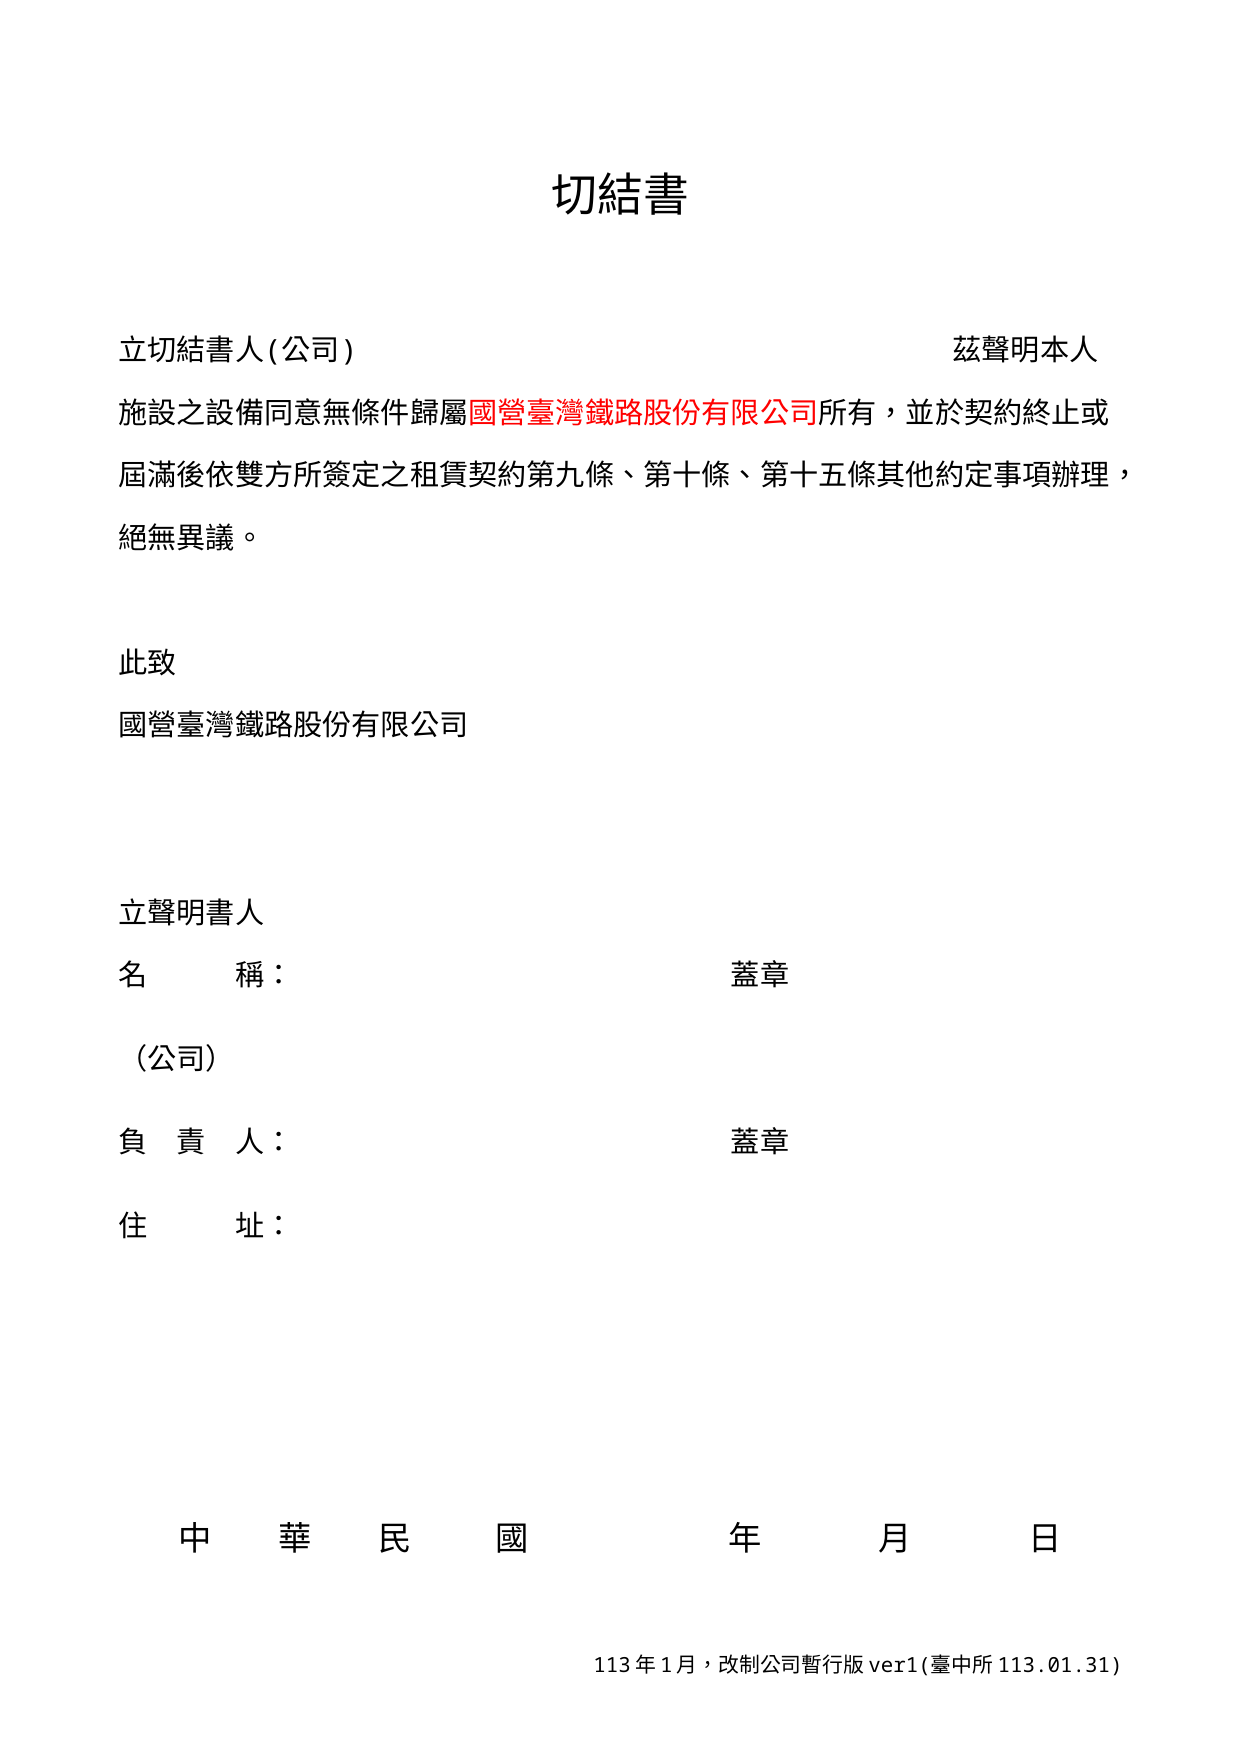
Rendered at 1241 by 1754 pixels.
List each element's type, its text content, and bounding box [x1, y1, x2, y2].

text 此致 [118, 619, 1122, 681]
text 立切結書人(公司) 茲聲明本人施設之設備同意無條件歸屬國營臺灣鐵路股份有限公司所有，並於契約終止或屆滿後依雙方所簽定之租賃契約第九條、第十條、第十五條其他約定事項辦理，絕無異議。 [118, 306, 1122, 556]
text 負 責 人： 蓋章 [118, 1098, 1122, 1161]
text 住 址： [118, 1182, 1122, 1244]
text 國營臺灣鐵路股份有限公司 [118, 681, 1122, 744]
text 切結書 [118, 119, 1122, 244]
text 中 華 民 國 年 月 日 [118, 1494, 1122, 1557]
text 名 稱： 蓋章 [118, 931, 1122, 994]
text 立聲明書人 [118, 869, 1122, 931]
text （公司） [118, 1015, 1122, 1077]
